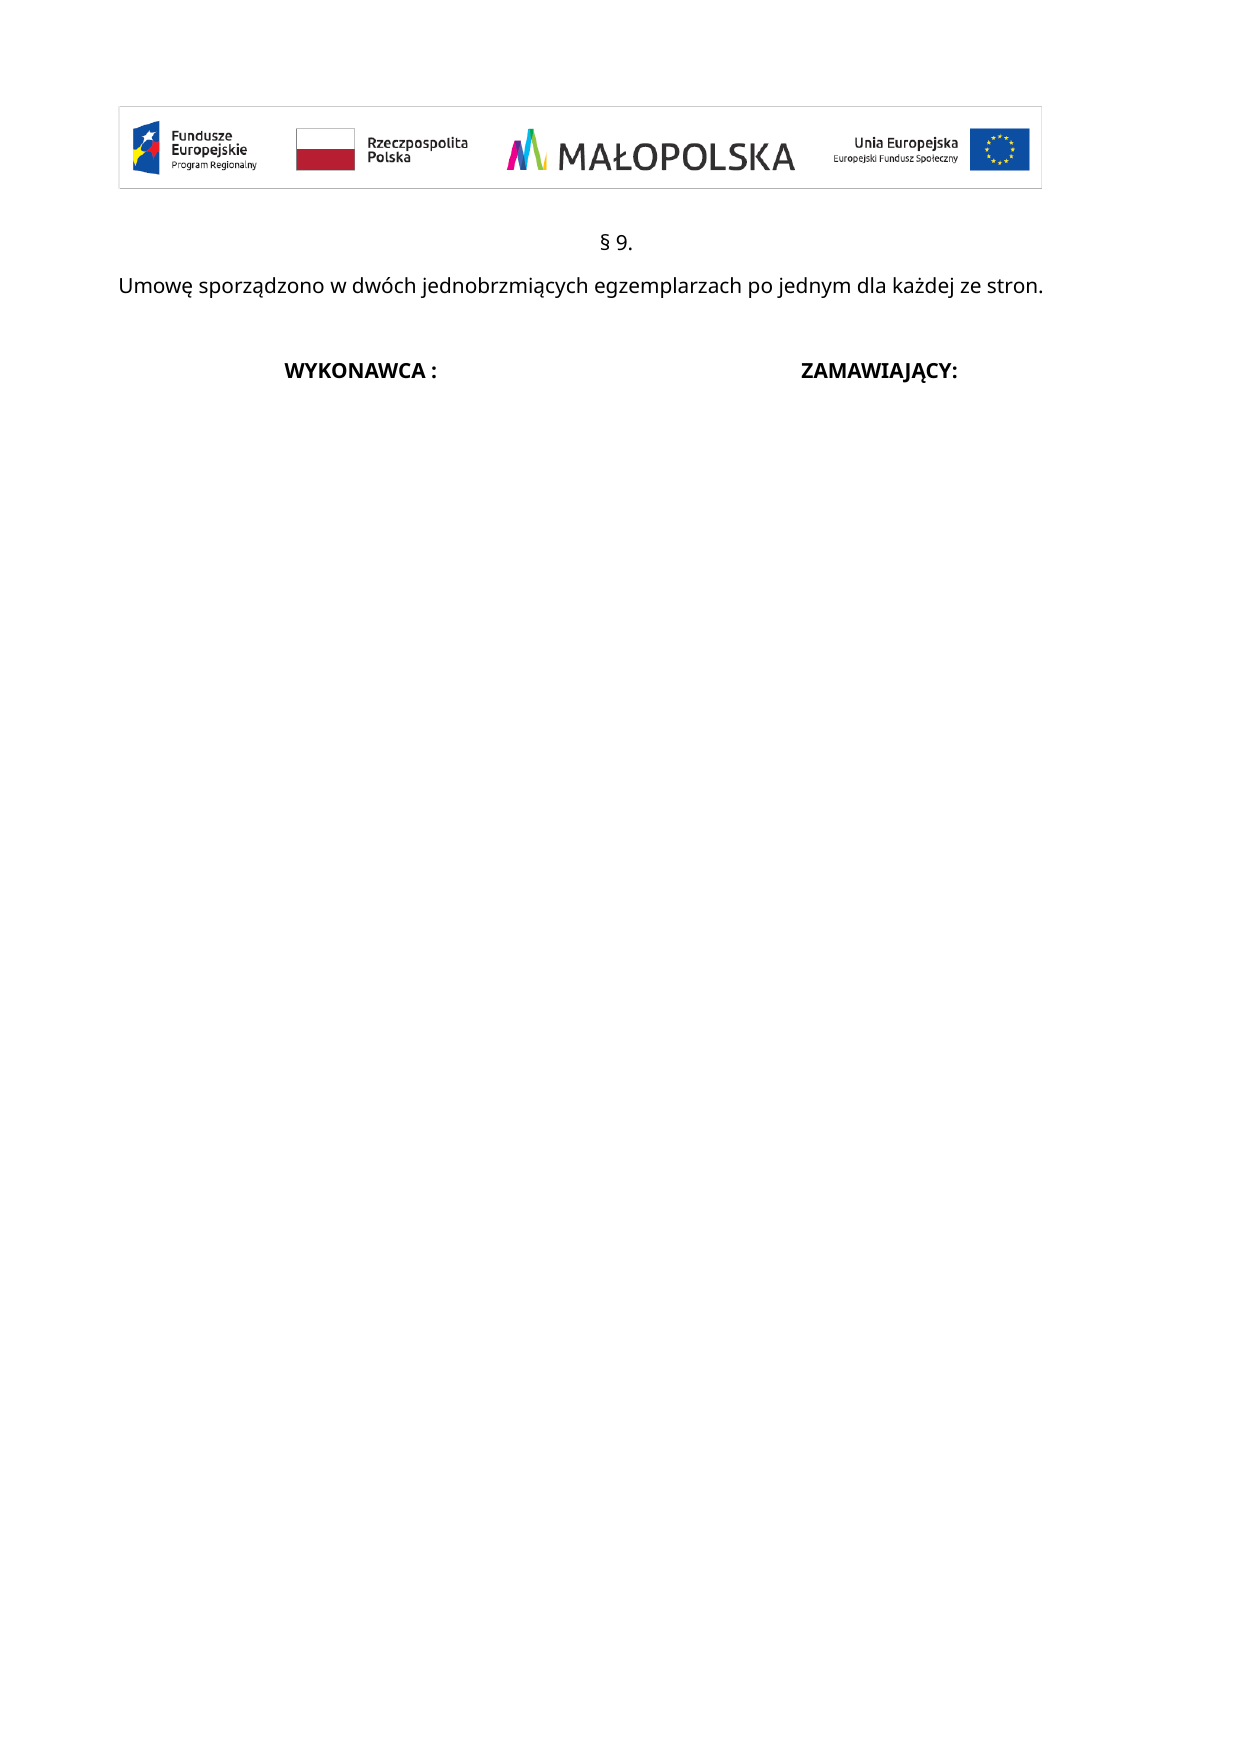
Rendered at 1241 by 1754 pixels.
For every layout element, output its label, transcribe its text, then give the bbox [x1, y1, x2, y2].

text § 9. [118, 228, 1114, 257]
text WYKONAWCA : ZAMAWIAJĄCY: [120, 356, 1122, 384]
text Umowę sporządzono w dwóch jednobrzmiących egzemplarzach po jednym dla każdej ze stron. [118, 271, 1122, 299]
